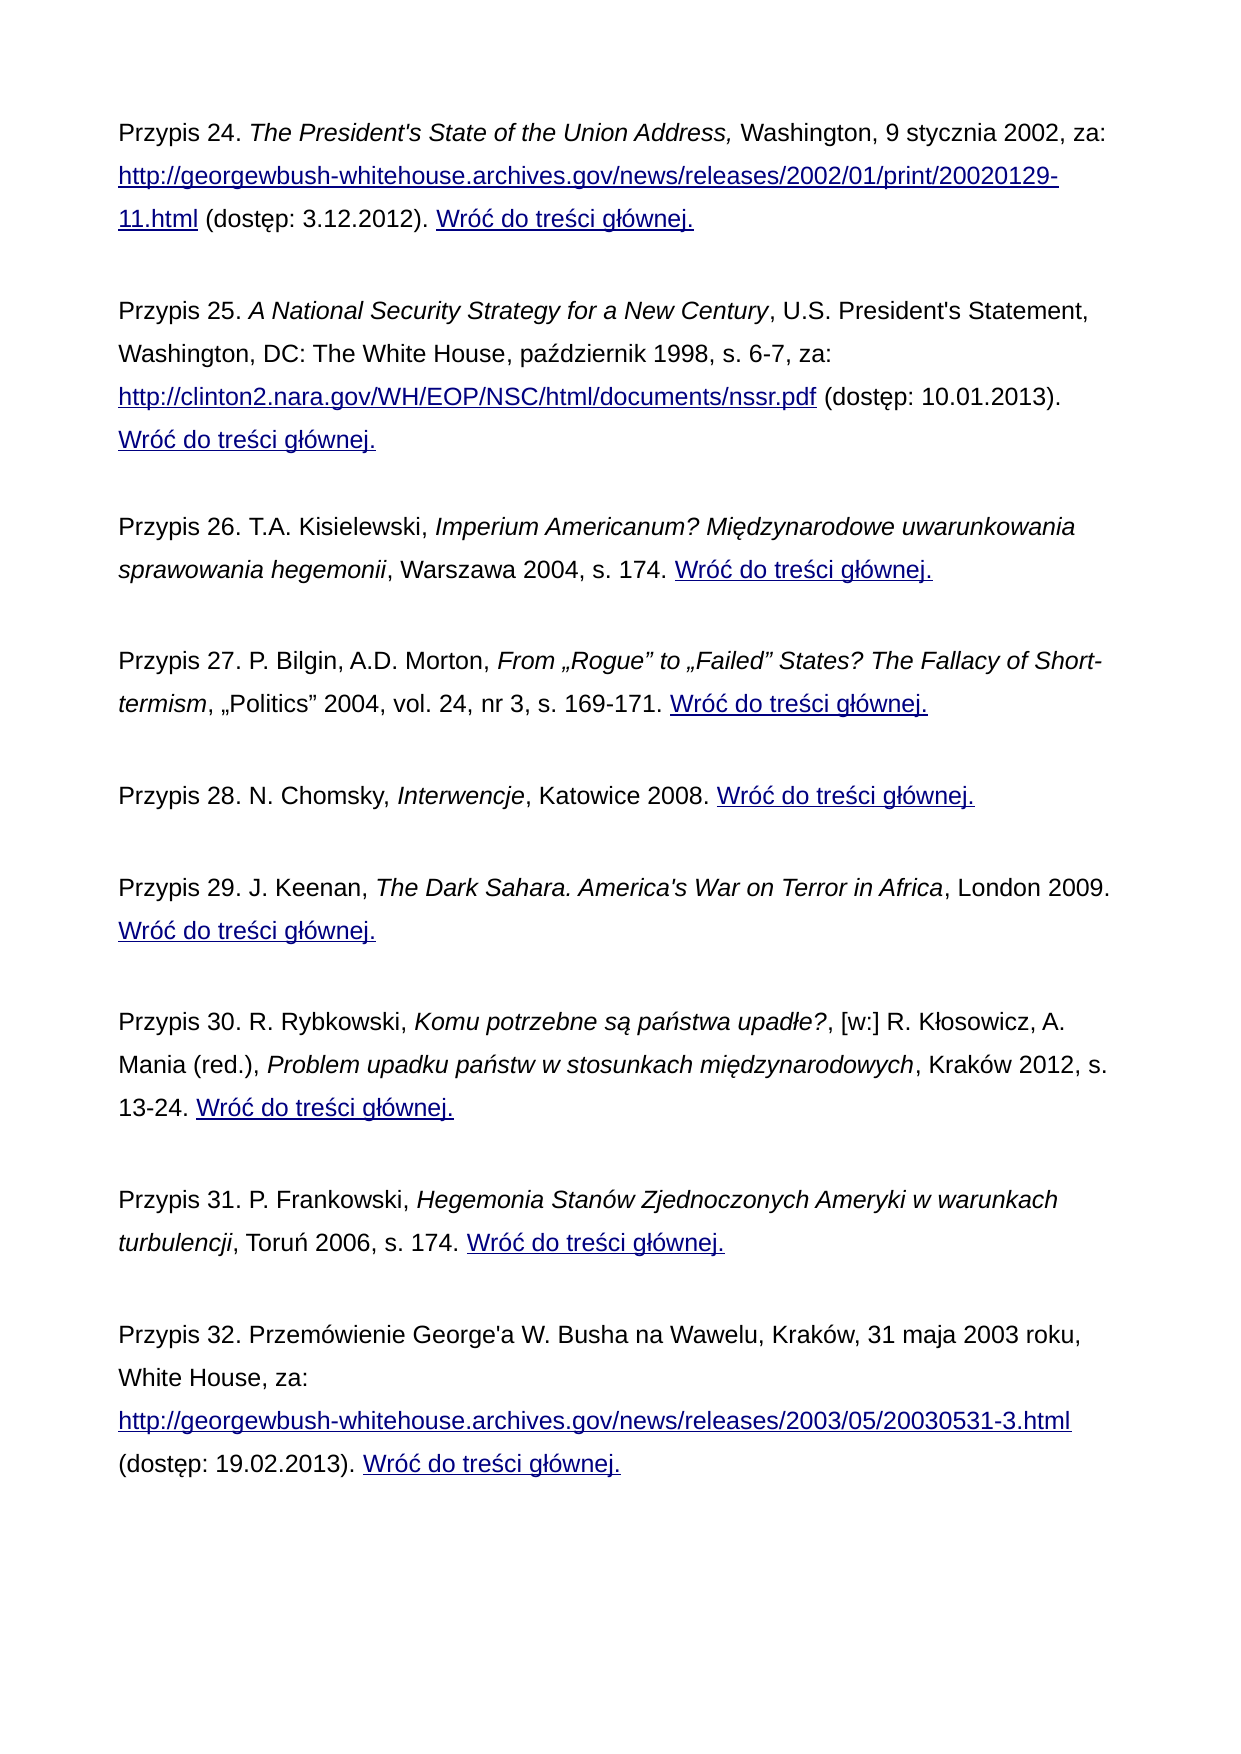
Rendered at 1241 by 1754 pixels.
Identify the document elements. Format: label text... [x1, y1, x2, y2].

text Przypis 25. A National Security Strategy for a New Century, U.S. President's Statement, Washington, DC: The White House, październik 1998, s. 6-7, za: http://clinton2.nara.gov/WH/EOP/NSC/html/documents/nssr.pdf (dostęp: 10.01.2013). Wróć do treści głównej. [118, 296, 1122, 454]
text Przypis 31. P. Frankowski, Hegemonia Stanów Zjednoczonych Ameryki w warunkach turbulencji, Toruń 2006, s. 174. Wróć do treści głównej. [118, 1185, 1122, 1257]
text Przypis 27. P. Bilgin, A.D. Morton, From „Rogue” to „Failed” States? The Fallacy of Short-termism, „Politics” 2004, vol. 24, nr 3, s. 169-171. Wróć do treści głównej. [118, 646, 1122, 718]
text Przypis 24. The President's State of the Union Address, Washington, 9 stycznia 2002, za: http://georgewbush-whitehouse.archives.gov/news/releases/2002/01/print/20020129-11.html (dostęp: 3.12.2012). Wróć do treści głównej. [118, 118, 1122, 233]
text Przypis 29. J. Keenan, The Dark Sahara. America's War on Terror in Africa, London 2009. Wróć do treści głównej. [118, 872, 1122, 944]
text Przypis 32. Przemówienie George'a W. Busha na Wawelu, Kraków, 31 maja 2003 roku, White House, za: http://georgewbush-whitehouse.archives.gov/news/releases/2003/05/20030531-3.html (dostęp: 19.02.2013). Wróć do treści głównej. [118, 1320, 1122, 1478]
text Przypis 30. R. Rybkowski, Komu potrzebne są państwa upadłe?, [w:] R. Kłosowicz, A. Mania (red.), Problem upadku państw w stosunkach międzynarodowych, Kraków 2012, s. 13-24. Wróć do treści głównej. [118, 1007, 1122, 1122]
text Przypis 28. N. Chomsky, Interwencje, Katowice 2008. Wróć do treści głównej. [118, 781, 1122, 810]
text Przypis 26. T.A. Kisielewski, Imperium Americanum? Międzynarodowe uwarunkowania sprawowania hegemonii, Warszawa 2004, s. 174. Wróć do treści głównej. [118, 512, 1122, 583]
